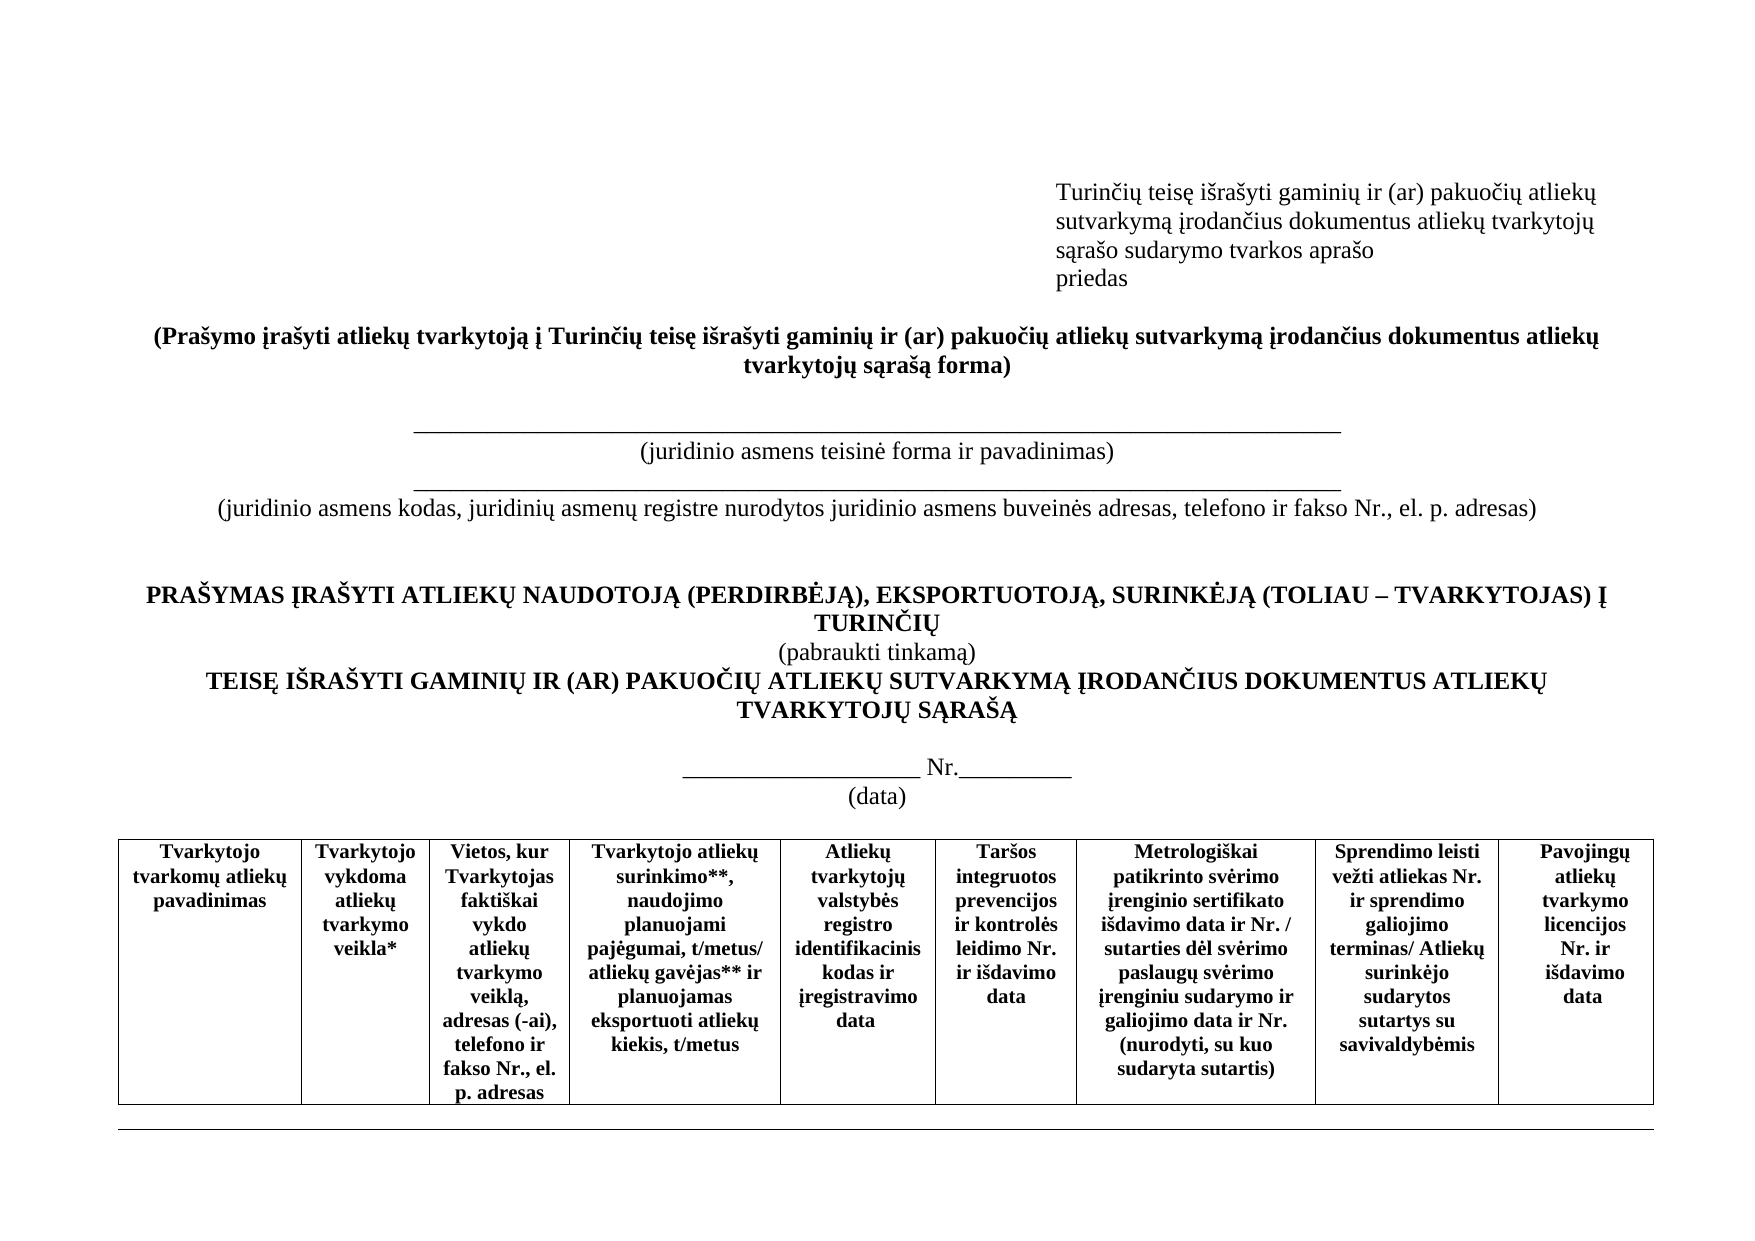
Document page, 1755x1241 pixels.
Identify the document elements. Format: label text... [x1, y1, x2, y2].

text (Prašymo įrašyti atliekų tvarkytoją į Turinčių teisę išrašyti gaminių ir (ar) pakuočių atliekų sutvarkymą įrodančius dokumentus atliekų tvarkytojų sąrašą forma) [118, 321, 1636, 378]
text (data) [118, 781, 1636, 810]
table_header Tvarkytojo atliekų surinkimo**, naudojimo planuojami pajėgumai, t/metus/ atliekų gavėjas** ir planuojamas eksportuoti atliekų kiekis, t/metus [570, 840, 780, 1104]
table_header Metrologiškai patikrinto svėrimo įrenginio sertifikato išdavimo data ir Nr. / sutarties dėl svėrimo paslaugų svėrimo įrenginiu sudarymo ir galiojimo data ir Nr. (nurodyti, su kuo sudaryta sutartis) [1077, 840, 1315, 1104]
text Turinčių teisę išrašyti gaminių ir (ar) pakuočių atliekų sutvarkymą įrodančius dokumentus atliekų tvarkytojų sąrašo sudarymo tvarkos aprašo [1056, 177, 1636, 263]
table_cell [570, 1105, 781, 1129]
table_cell [1499, 1105, 1653, 1129]
table_cell [429, 1105, 569, 1129]
text _ [118, 465, 1636, 493]
table_header Tvarkytojo tvarkomų atliekų pavadinimas [119, 840, 301, 1104]
table_header Atliekų tvarkytojų valstybės registro identifikacinis kodas ir įregistravimo data [781, 840, 935, 1104]
table_header Taršos integruotos prevencijos ir kontrolės leidimo Nr. ir išdavimo data [936, 840, 1076, 1104]
table_cell [1077, 1105, 1316, 1129]
text (juridinio asmens teisinė forma ir pavadinimas) [118, 436, 1636, 465]
table_cell [301, 1105, 429, 1129]
text (pabraukti tinkamą) [118, 637, 1636, 666]
table_cell [118, 1105, 301, 1129]
text PRAŠYMAS ĮRAŠYTI atliekų NAUDOTOJĄ (PERDIRBĖJĄ), EKSPORTUOTOJĄ, SURINKĖJĄ (TOLIAU – tvarkytojAS) Į turinčių [118, 580, 1636, 637]
text (juridinio asmens kodas, juridinių asmenų registre nurodytos juridinio asmens buveinės adresas, telefono ir fakso Nr., el. p. adresas) [118, 493, 1636, 522]
table_header Pavojingų atliekų tvarkymo licencijos Nr. ir išdavimo data [1499, 840, 1653, 1104]
table_header Vietos, kur Tvarkytojas faktiškai vykdo atliekų tvarkymo veiklą, adresas (-ai), telefono ir fakso Nr., el. p. adresas [430, 840, 569, 1104]
table_header Sprendimo leisti vežti atliekas Nr. ir sprendimo galiojimo terminas/ Atliekų surinkėjo sudarytos sutartys su savivaldybėmis [1316, 840, 1498, 1104]
table_header Tvarkytojo vykdoma atliekų tvarkymo veikla* [302, 840, 429, 1104]
text _ [118, 407, 1636, 436]
text ___________________ Nr._________ [118, 752, 1636, 781]
table_cell [936, 1105, 1077, 1129]
text teisę išrašyti Gaminių ir (ar) pakuočių atliekų sutvarkymą įrodančius dokumentus atliekų tvarkytojų SĄRAŠĄ [118, 666, 1636, 723]
table_cell [781, 1105, 936, 1129]
text priedas [1056, 263, 1636, 292]
table_cell [1316, 1105, 1498, 1129]
